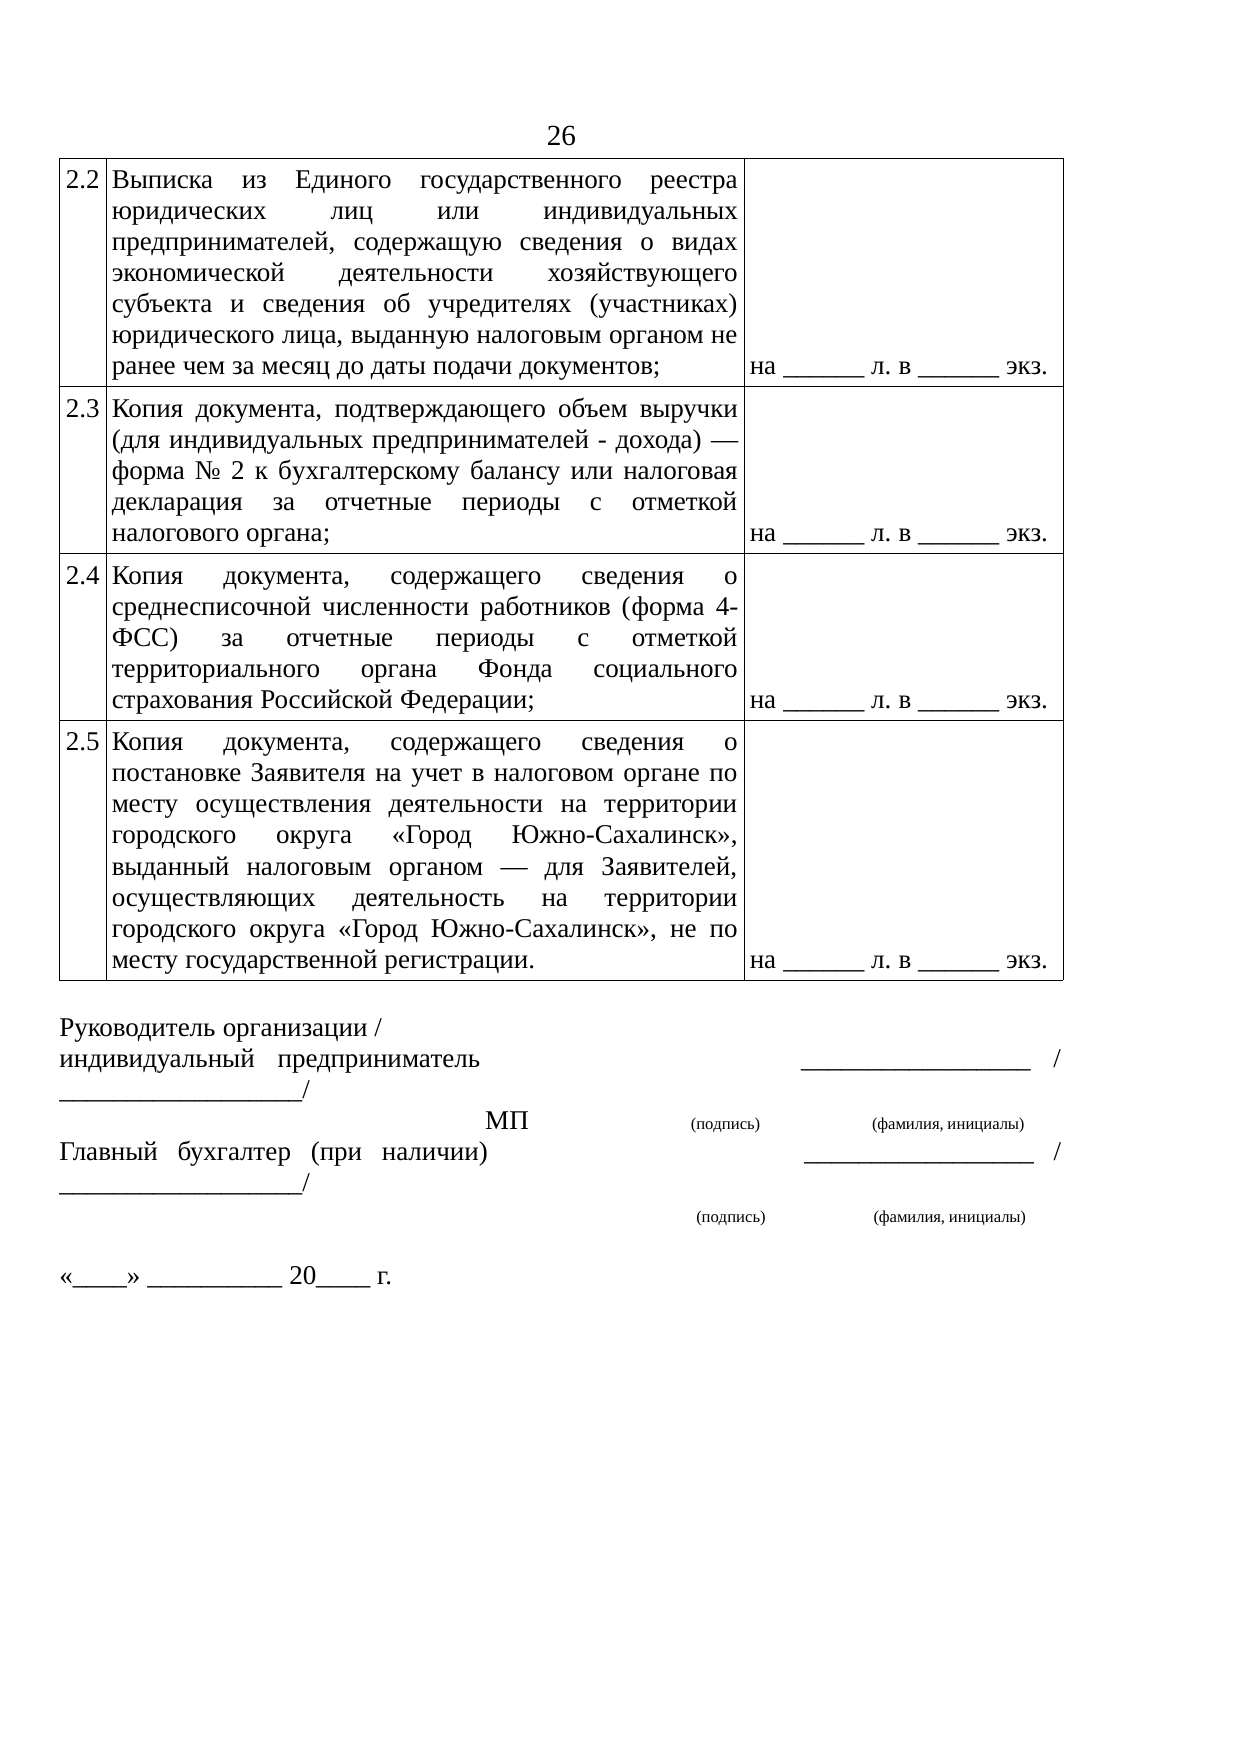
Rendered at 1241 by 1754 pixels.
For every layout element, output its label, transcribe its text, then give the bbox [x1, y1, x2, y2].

table_cell Копия документа, подтверждающего объем выручки (для индивидуальных предпринимателей - дохода) — форма № 2 к бухгалтерскому балансу или налоговая декларация за отчетные периоды с отметкой налогового органа; [107, 387, 744, 553]
table_cell Выписка из Единого государственного реестра юридических лиц или индивидуальных предпринимателей, содержащую сведения о видах экономической деятельности хозяйствующего субъекта и сведения об учредителях (участниках) юридического лица, выданную налоговым органом не ранее чем за месяц до даты подачи документов; [107, 159, 744, 386]
table_cell на ______ л. в ______ экз. [745, 554, 1063, 720]
text Главный бухгалтер (при наличии) _________________ / __________________/ [59, 1135, 1063, 1197]
table_cell на ______ л. в ______ экз. [745, 387, 1063, 553]
text «____» __________ 20____ г. [59, 1259, 1063, 1290]
text (подпись) (фамилия, инициалы) [59, 1197, 1063, 1228]
table_cell на ______ л. в ______ экз. [745, 159, 1063, 386]
table_cell 2.3 [60, 387, 106, 553]
text индивидуальный предприниматель _________________ / __________________/ [59, 1042, 1063, 1104]
table_cell на ______ л. в ______ экз. [745, 721, 1063, 980]
text Руководитель организации / [59, 1011, 1063, 1042]
text МП (подпись) (фамилия, инициалы) [59, 1104, 1063, 1135]
table_cell Копия документа, содержащего сведения о среднесписочной численности работников (форма 4-ФСС) за отчетные периоды с отметкой территориального органа Фонда социального страхования Российской Федерации; [107, 554, 744, 720]
table_cell Копия документа, содержащего сведения о постановке Заявителя на учет в налоговом органе по месту осуществления деятельности на территории городского округа «Город Южно-Сахалинск», выданный налоговым органом — для Заявителей, осуществляющих деятельность на территории городского округа «Город Южно-Сахалинск», не по месту государственной регистрации. [107, 721, 744, 980]
table_cell 2.5 [60, 721, 106, 980]
table_cell 2.2 [60, 159, 106, 386]
table_cell 2.4 [60, 554, 106, 720]
